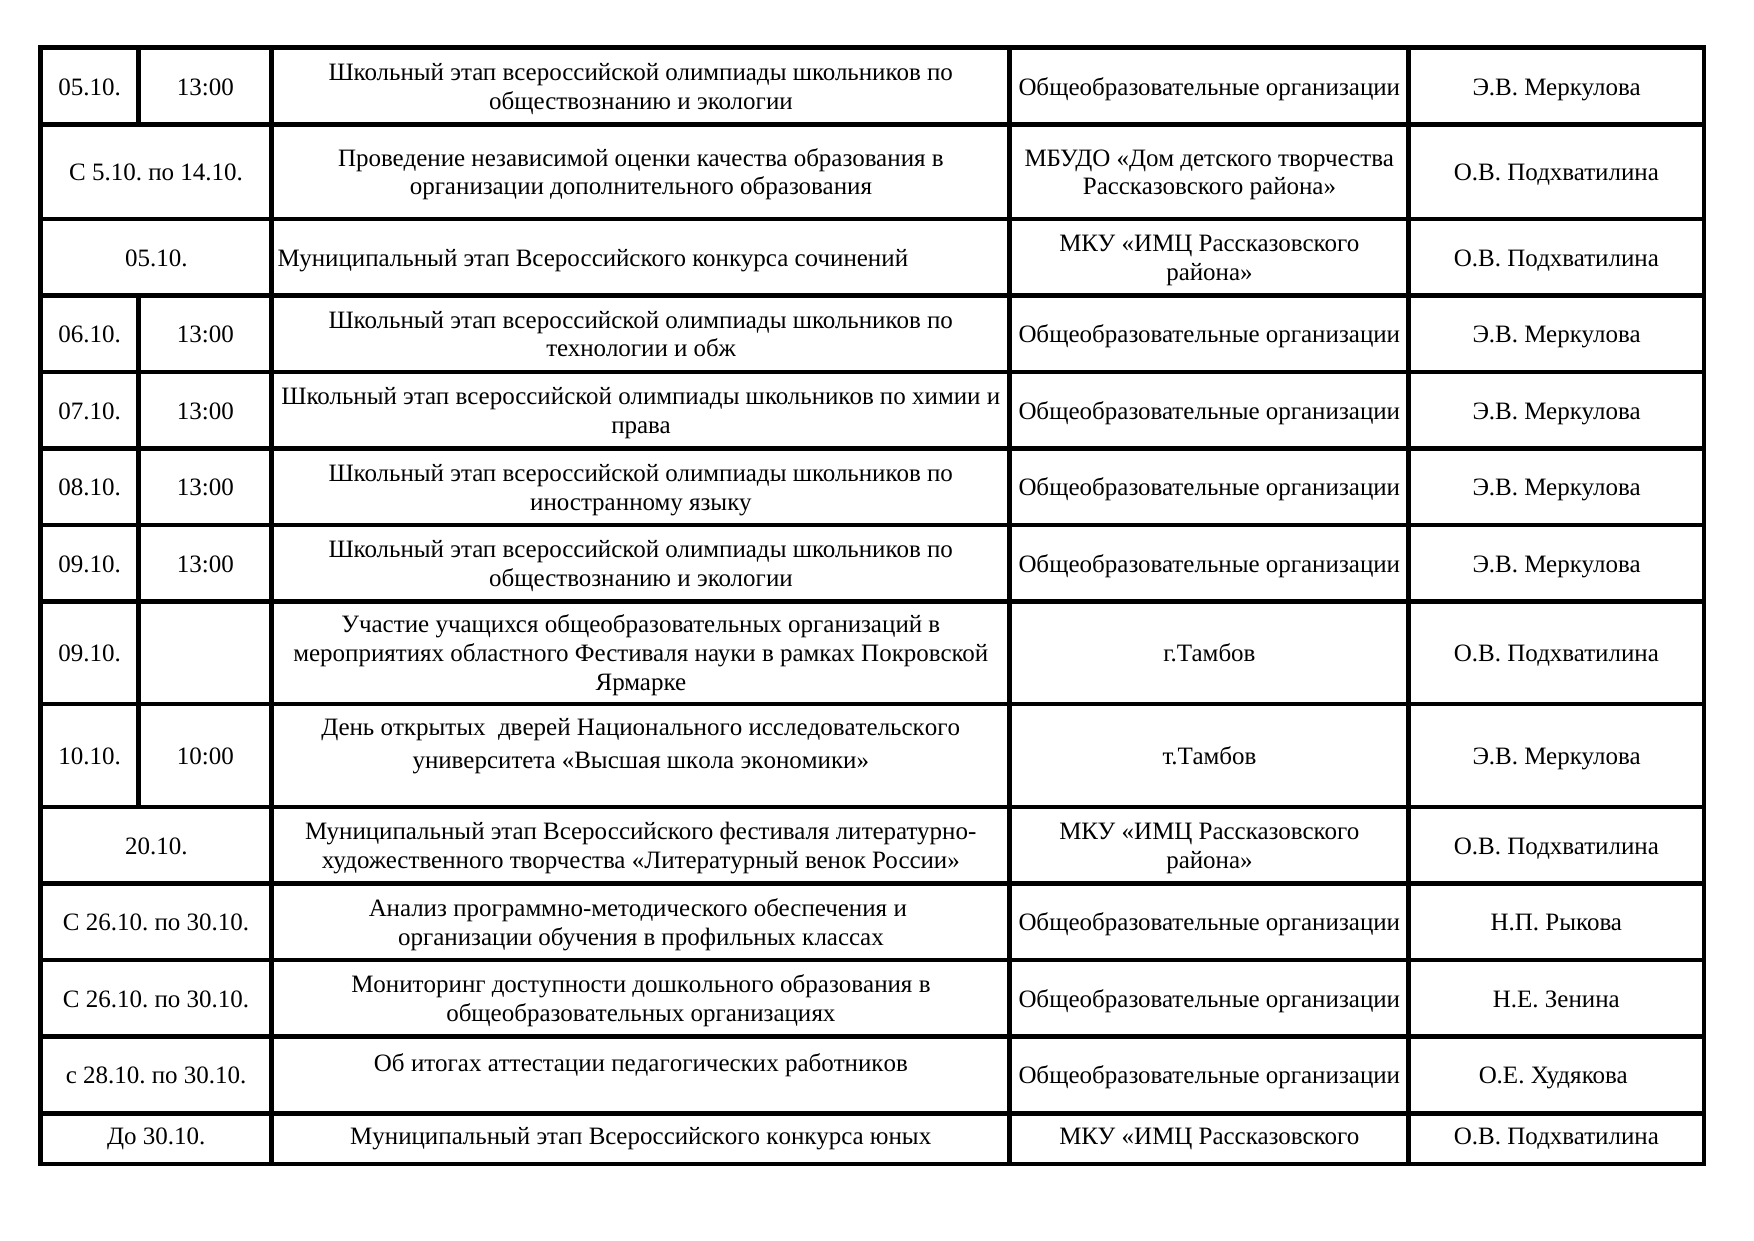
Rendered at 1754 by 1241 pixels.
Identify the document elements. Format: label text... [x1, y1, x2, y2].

table_cell Школьный этап всероссийской олимпиады школьников по химии и права [274, 374, 1007, 446]
table_cell День открытых дверей Национального исследовательского университета «Высшая школа экономики» [274, 706, 1007, 804]
table_cell Муниципальный этап Всероссийского конкурса юных [274, 1116, 1007, 1162]
table_cell 09.10. [43, 604, 136, 702]
table_cell 13:00 [141, 451, 269, 523]
table_cell 09.10. [43, 527, 136, 599]
table_cell 10:00 [141, 706, 269, 804]
table_cell Мониторинг доступности дошкольного образования в общеобразовательных организациях [274, 962, 1007, 1034]
table_cell Школьный этап всероссийской олимпиады школьников по обществознанию и экологии [274, 527, 1007, 599]
table_cell Общеобразовательные организации [1012, 50, 1406, 122]
table_cell Общеобразовательные организации [1012, 298, 1406, 369]
table_cell [141, 604, 269, 702]
table_cell с 28.10. по 30.10. [43, 1039, 269, 1111]
table_cell Общеобразовательные организации [1012, 527, 1406, 599]
table_cell Э.В. Меркулова [1411, 298, 1702, 369]
table_cell Муниципальный этап Всероссийского конкурса сочинений [274, 221, 1007, 293]
table_cell С 5.10. по 14.10. [43, 127, 269, 216]
table_cell Муниципальный этап Всероссийского фестиваля литературно-художественного творчества «Литературный венок России» [274, 809, 1007, 881]
table_cell О.Е. Худякова [1411, 1039, 1702, 1111]
table_cell 13:00 [141, 298, 269, 369]
table_cell Анализ программно-методического обеспечения и организации обучения в профильных классах [274, 886, 1007, 958]
table_cell Школьный этап всероссийской олимпиады школьников по иностранному языку [274, 451, 1007, 523]
table_cell МКУ «ИМЦ Рассказовского [1012, 1116, 1406, 1162]
table_cell Общеобразовательные организации [1012, 451, 1406, 523]
table_cell Общеобразовательные организации [1012, 374, 1406, 446]
table_cell 10.10. [43, 706, 136, 804]
table_cell Э.В. Меркулова [1411, 451, 1702, 523]
table_cell Э.В. Меркулова [1411, 706, 1702, 804]
table_cell О.В. Подхватилина [1411, 221, 1702, 293]
table_cell т.Тамбов [1012, 706, 1406, 804]
table_cell 13:00 [141, 50, 269, 122]
table_cell Участие учащихся общеобразовательных организаций в мероприятиях областного Фестиваля науки в рамках Покровской Ярмарке [274, 604, 1007, 702]
table_cell Школьный этап всероссийской олимпиады школьников по технологии и обж [274, 298, 1007, 369]
table_cell 05.10. [43, 50, 136, 122]
table_cell С 26.10. по 30.10. [43, 962, 269, 1034]
table_cell О.В. Подхватилина [1411, 809, 1702, 881]
table_cell 08.10. [43, 451, 136, 523]
table_cell МБУДО «Дом детского творчества Рассказовского района» [1012, 127, 1406, 216]
table_cell Н.П. Рыкова [1411, 886, 1702, 958]
table_cell МКУ «ИМЦ Рассказовского района» [1012, 221, 1406, 293]
table_cell Э.В. Меркулова [1411, 50, 1702, 122]
table_cell О.В. Подхватилина [1411, 127, 1702, 216]
table_cell 20.10. [43, 809, 269, 881]
table_cell 05.10. [43, 221, 269, 293]
table_cell С 26.10. по 30.10. [43, 886, 269, 958]
table_cell Об итогах аттестации педагогических работников [274, 1039, 1007, 1111]
table_cell Общеобразовательные организации [1012, 1039, 1406, 1111]
table_cell 06.10. [43, 298, 136, 369]
table_cell Э.В. Меркулова [1411, 527, 1702, 599]
table_cell г.Тамбов [1012, 604, 1406, 702]
table_cell 13:00 [141, 527, 269, 599]
table_cell Общеобразовательные организации [1012, 962, 1406, 1034]
table_cell 13:00 [141, 374, 269, 446]
table_cell О.В. Подхватилина [1411, 1116, 1702, 1162]
table_cell Общеобразовательные организации [1012, 886, 1406, 958]
table_cell До 30.10. [43, 1116, 269, 1162]
table_cell Проведение независимой оценки качества образования в организации дополнительного образования [274, 127, 1007, 216]
table_cell О.В. Подхватилина [1411, 604, 1702, 702]
table_cell Э.В. Меркулова [1411, 374, 1702, 446]
table_cell 07.10. [43, 374, 136, 446]
table_cell МКУ «ИМЦ Рассказовского района» [1012, 809, 1406, 881]
table_cell Н.Е. Зенина [1411, 962, 1702, 1034]
table_cell Школьный этап всероссийской олимпиады школьников по обществознанию и экологии [274, 50, 1007, 122]
